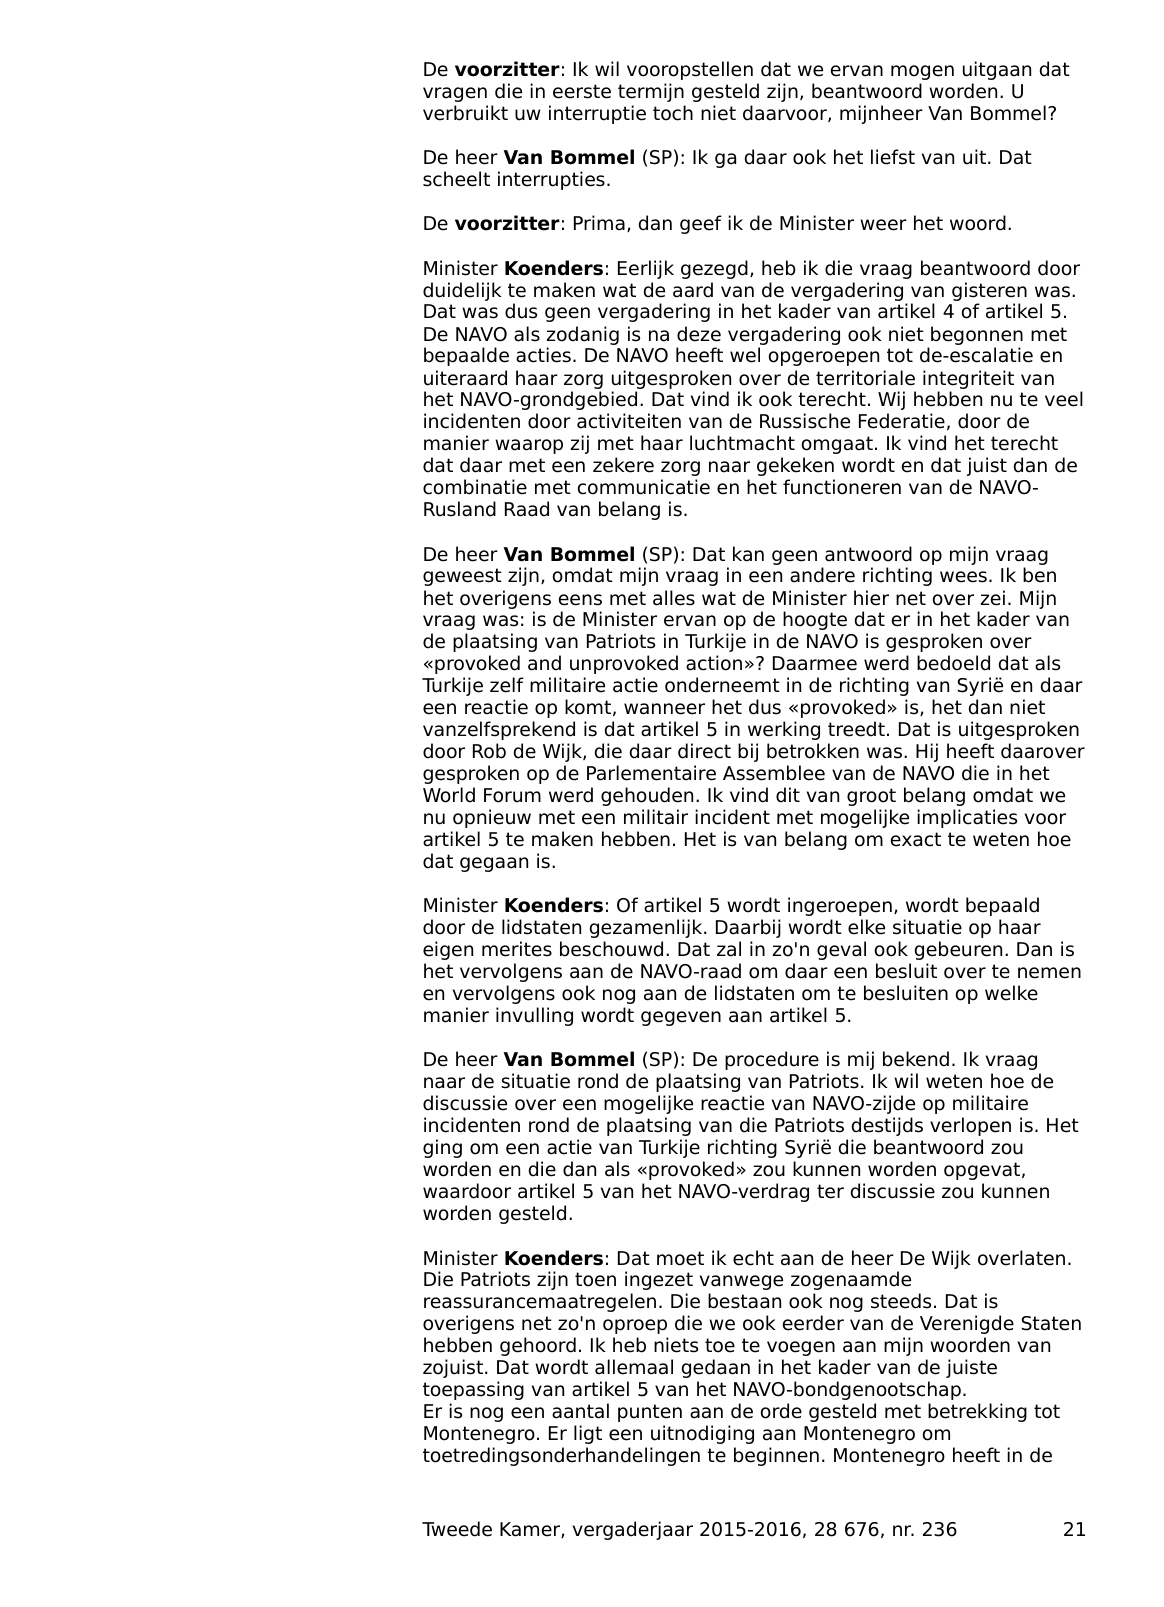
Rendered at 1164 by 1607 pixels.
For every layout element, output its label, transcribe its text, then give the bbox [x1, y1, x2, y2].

text Er is nog een aantal punten aan de orde gesteld met betrekking tot Montenegro. Er ligt een uitnodiging aan Montenegro om toetredingsonderhandelingen te beginnen. Montenegro heeft in de [422, 1401, 1087, 1467]
text Minister Koenders: Eerlijk gezegd, heb ik die vraag beantwoord door duidelijk te maken wat de aard van de vergadering van gisteren was. Dat was dus geen vergadering in het kader van artikel 4 of artikel 5. De NAVO als zodanig is na deze vergadering ook niet begonnen met bepaalde acties. De NAVO heeft wel opgeroepen tot de-escalatie en uiteraard haar zorg uitgesproken over de territoriale integriteit van het NAVO-grondgebied. Dat vind ik ook terecht. Wij hebben nu te veel incidenten door activiteiten van de Russische Federatie, door de manier waarop zij met haar luchtmacht omgaat. Ik vind het terecht dat daar met een zekere zorg naar gekeken wordt en dat juist dan de combinatie met communicatie en het functioneren van de NAVO-Rusland Raad van belang is. [422, 257, 1087, 521]
text De voorzitter: Ik wil vooropstellen dat we ervan mogen uitgaan dat vragen die in eerste termijn gesteld zijn, beantwoord worden. U verbruikt uw interruptie toch niet daarvoor, mijnheer Van Bommel? [422, 59, 1087, 125]
text De heer Van Bommel (SP): De procedure is mij bekend. Ik vraag naar de situatie rond de plaatsing van Patriots. Ik wil weten hoe de discussie over een mogelijke reactie van NAVO-zijde op militaire incidenten rond de plaatsing van die Patriots destijds verlopen is. Het ging om een actie van Turkije richting Syrië die beantwoord zou worden en die dan als «provoked» zou kunnen worden opgevat, waardoor artikel 5 van het NAVO-verdrag ter discussie zou kunnen worden gesteld. [422, 1049, 1087, 1225]
text De heer Van Bommel (SP): Dat kan geen antwoord op mijn vraag geweest zijn, omdat mijn vraag in een andere richting wees. Ik ben het overigens eens met alles wat de Minister hier net over zei. Mijn vraag was: is de Minister ervan op de hoogte dat er in het kader van de plaatsing van Patriots in Turkije in de NAVO is gesproken over «provoked and unprovoked action»? Daarmee werd bedoeld dat als Turkije zelf militaire actie onderneemt in de richting van Syrië en daar een reactie op komt, wanneer het dus «provoked» is, het dan niet vanzelfsprekend is dat artikel 5 in werking treedt. Dat is uitgesproken door Rob de Wijk, die daar direct bij betrokken was. Hij heeft daarover gesproken op de Parlementaire Assemblee van de NAVO die in het World Forum werd gehouden. Ik vind dit van groot belang omdat we nu opnieuw met een militair incident met mogelijke implicaties voor artikel 5 te maken hebben. Het is van belang om exact te weten hoe dat gegaan is. [422, 543, 1087, 873]
text De voorzitter: Prima, dan geef ik de Minister weer het woord. [422, 213, 1087, 235]
text De heer Van Bommel (SP): Ik ga daar ook het liefst van uit. Dat scheelt interrupties. [422, 147, 1087, 191]
text Minister Koenders: Of artikel 5 wordt ingeroepen, wordt bepaald door de lidstaten gezamenlijk. Daarbij wordt elke situatie op haar eigen merites beschouwd. Dat zal in zo'n geval ook gebeuren. Dan is het vervolgens aan de NAVO-raad om daar een besluit over te nemen en vervolgens ook nog aan de lidstaten om te besluiten op welke manier invulling wordt gegeven aan artikel 5. [422, 895, 1087, 1027]
text Minister Koenders: Dat moet ik echt aan de heer De Wijk overlaten. Die Patriots zijn toen ingezet vanwege zogenaamde reassurancemaatregelen. Die bestaan ook nog steeds. Dat is overigens net zo'n oproep die we ook eerder van de Verenigde Staten hebben gehoord. Ik heb niets toe te voegen aan mijn woorden van zojuist. Dat wordt allemaal gedaan in het kader van de juiste toepassing van artikel 5 van het NAVO-bondgenootschap. [422, 1247, 1087, 1401]
